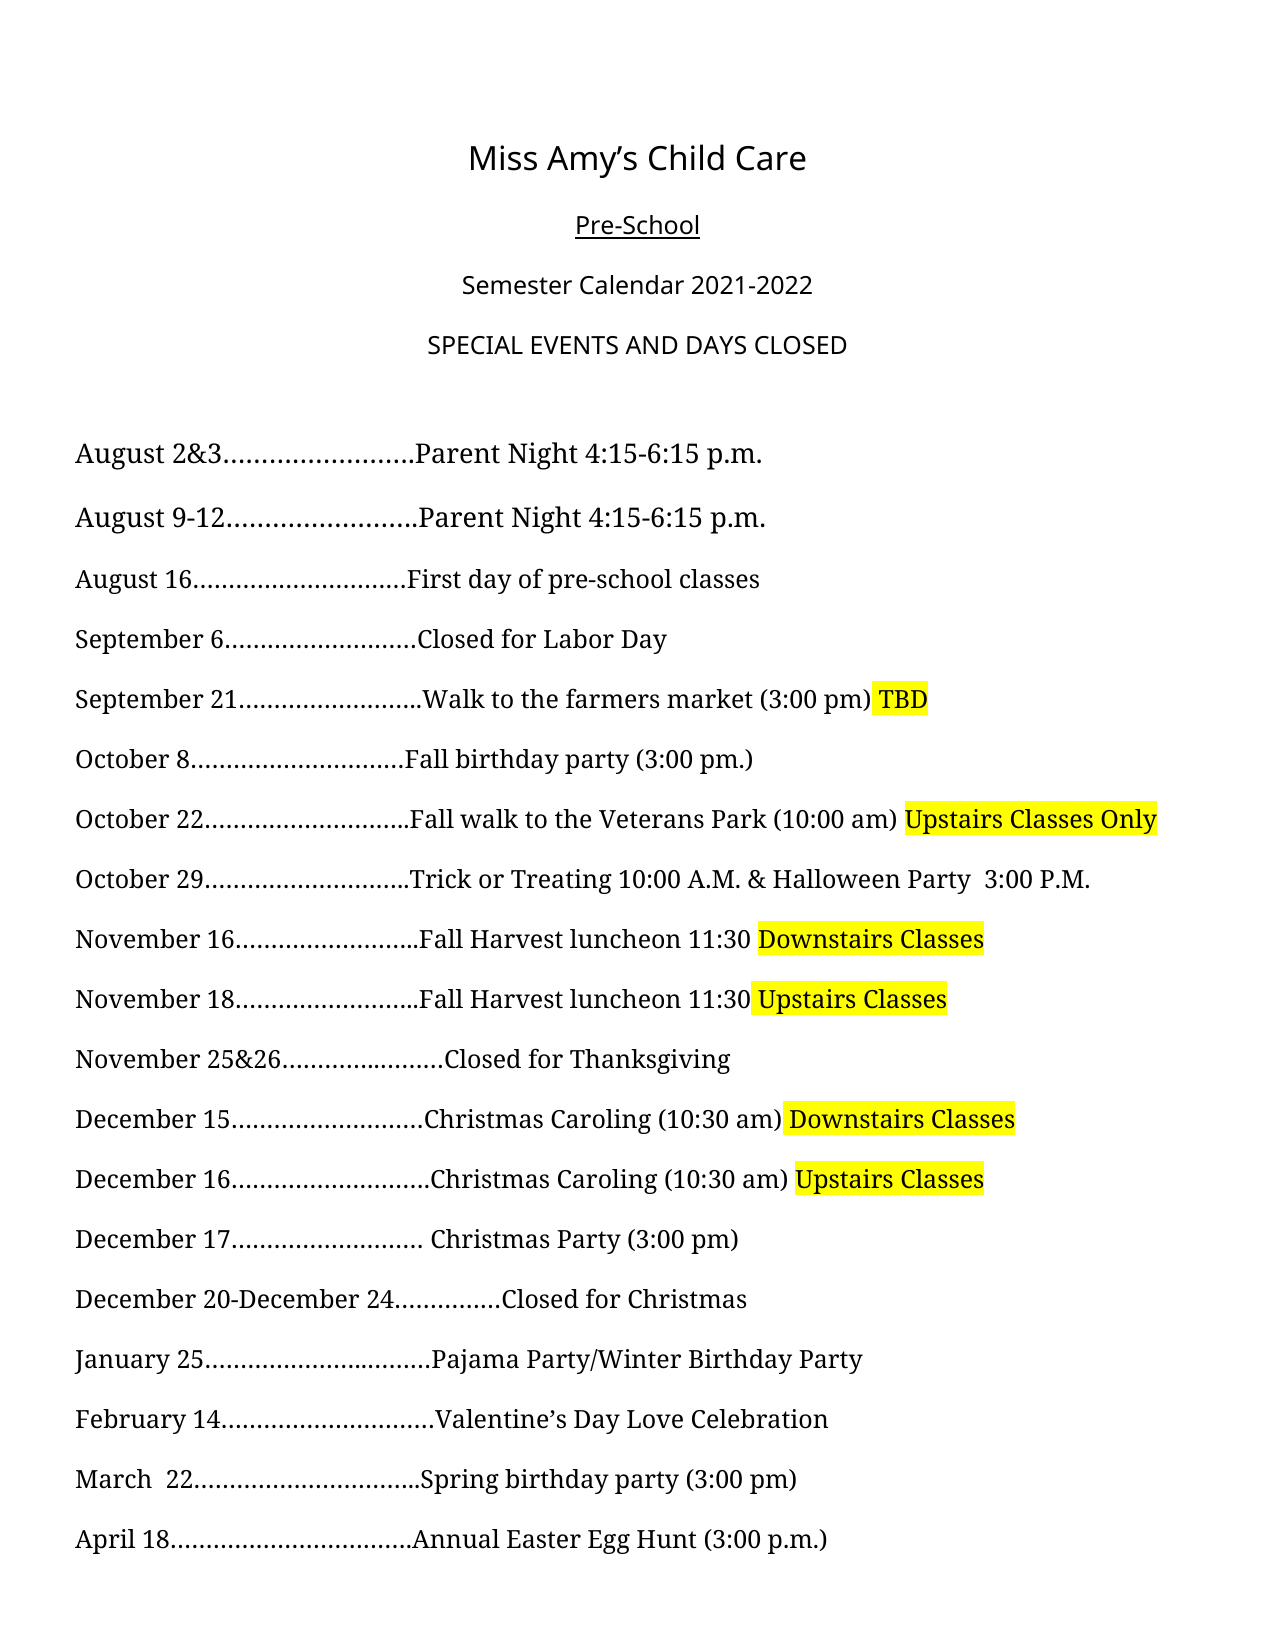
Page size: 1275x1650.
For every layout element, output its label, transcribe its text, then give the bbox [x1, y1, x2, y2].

text March 22…………………………..Spring birthday party (3:00 pm) [75, 1461, 1200, 1495]
text October 22………………………..Fall walk to the Veterans Park (10:00 am) Upstairs Classes Only [75, 801, 1200, 835]
text October 8…………………………Fall birthday party (3:00 pm.) [75, 741, 1200, 775]
text August 2&3…………………….Parent Night 4:15-6:15 p.m. [75, 435, 1200, 472]
text January 25…………………..………Pajama Party/Winter Birthday Party [75, 1341, 1200, 1375]
text February 14…………………………Valentine’s Day Love Celebration [75, 1401, 1200, 1435]
text December 15………………………Christmas Caroling (10:30 am) Downstairs Classes [75, 1101, 1200, 1135]
text December 17……………………… Christmas Party (3:00 pm) [75, 1221, 1200, 1255]
text SPECIAL EVENTS AND DAYS CLOSED [75, 328, 1200, 362]
text November 25&26…………..………Closed for Thanksgiving [75, 1041, 1200, 1075]
text Pre-School [75, 208, 1200, 242]
text Miss Amy’s Child Care [75, 135, 1200, 180]
text August 9-12…………………….Parent Night 4:15-6:15 p.m. [75, 498, 1200, 535]
text October 29………………………..Trick or Treating 10:00 A.M. & Halloween Party 3:00 P.M. [75, 861, 1200, 895]
text December 16……………………….Christmas Caroling (10:30 am) Upstairs Classes [75, 1161, 1200, 1195]
text November 18……………………..Fall Harvest luncheon 11:30 Upstairs Classes [75, 981, 1200, 1015]
text August 16…………………………First day of pre-school classes [75, 561, 1200, 595]
text Semester Calendar 2021-2022 [75, 268, 1200, 302]
text December 20-December 24……………Closed for Christmas [75, 1281, 1200, 1315]
text September 6………………………Closed for Labor Day [75, 621, 1200, 655]
text November 16……………………..Fall Harvest luncheon 11:30 Downstairs Classes [75, 921, 1200, 955]
text April 18…………………………….Annual Easter Egg Hunt (3:00 p.m.) [75, 1521, 1200, 1555]
text September 21……………………..Walk to the farmers market (3:00 pm) TBD [75, 681, 1200, 715]
